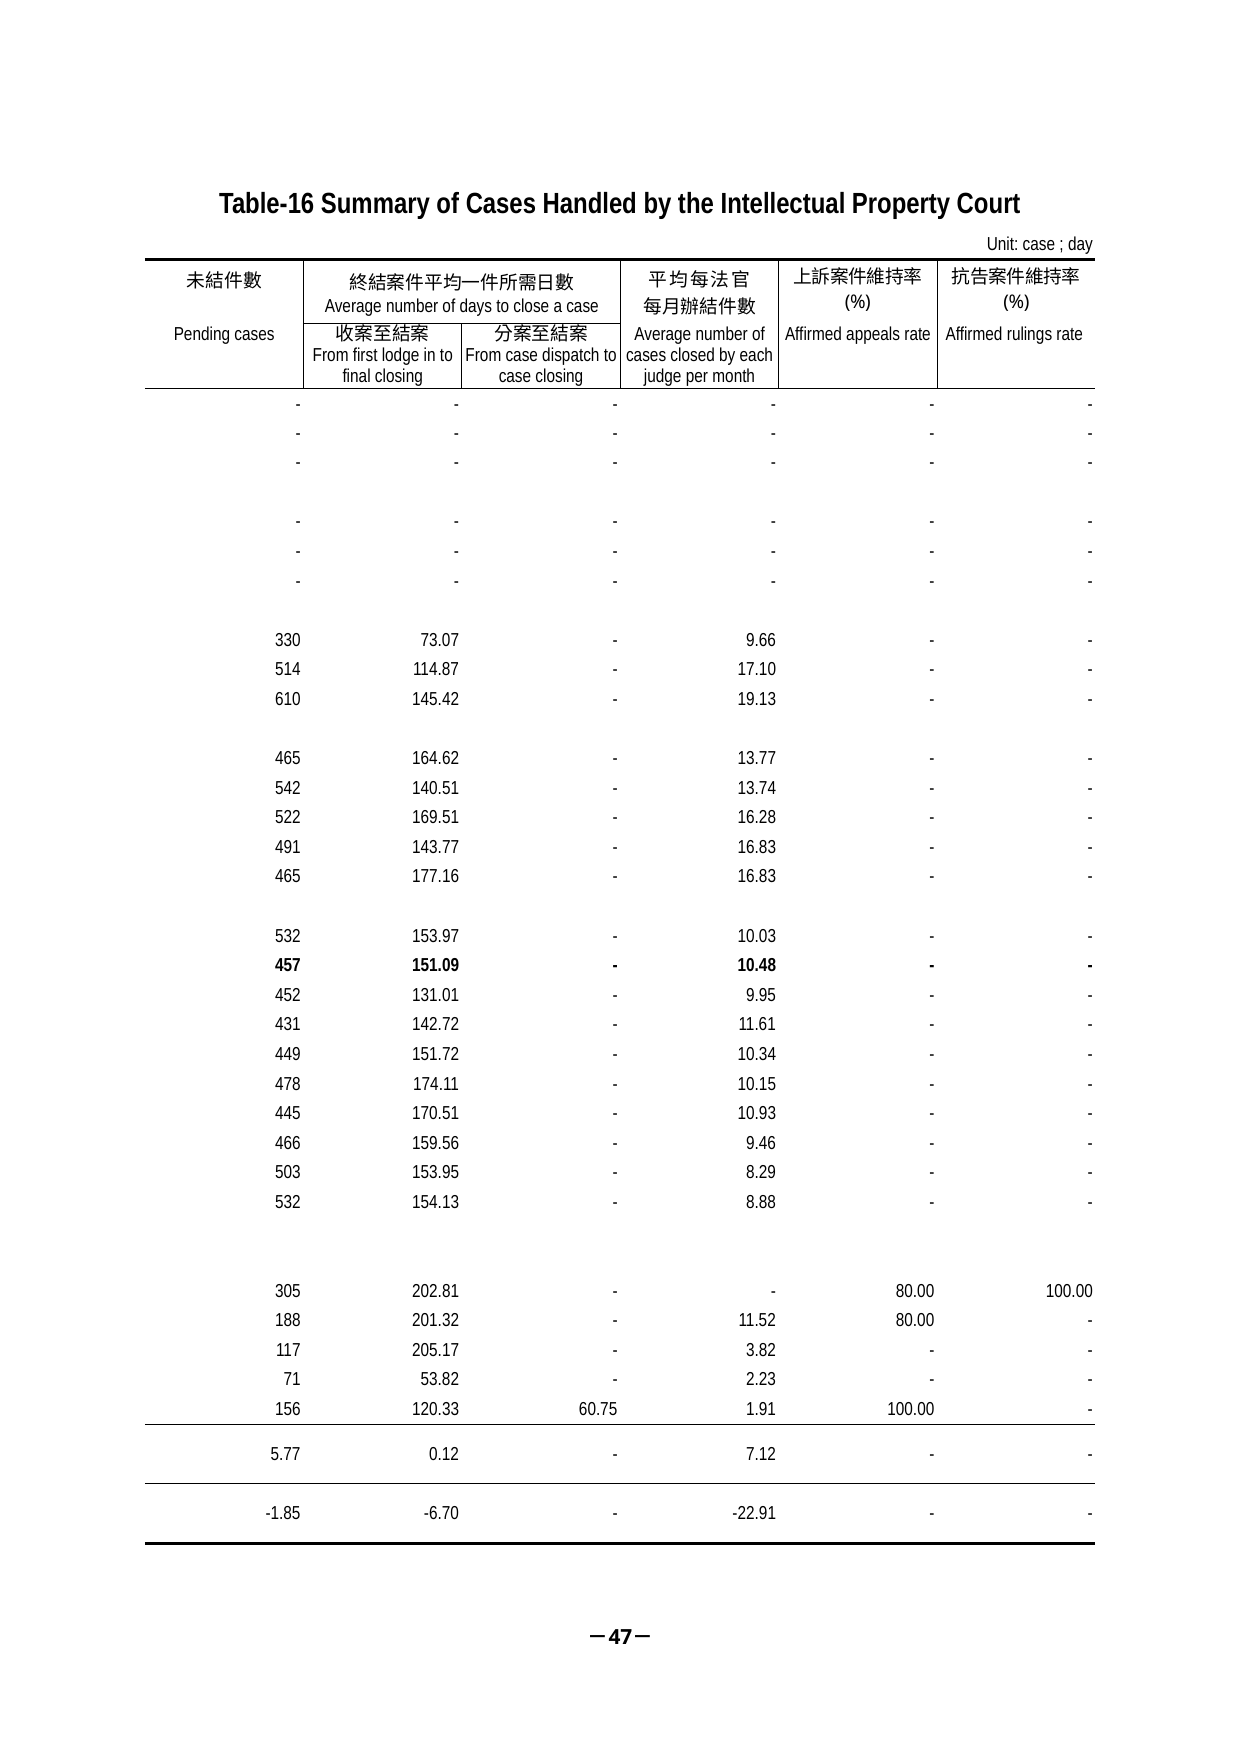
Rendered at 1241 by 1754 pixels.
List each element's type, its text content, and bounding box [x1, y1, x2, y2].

table_cell - [937, 625, 1095, 654]
table_cell - [462, 1305, 620, 1335]
table_cell - [937, 773, 1095, 802]
table_cell 80.00 [779, 1276, 937, 1305]
table_cell 522 [145, 802, 303, 832]
table_cell [937, 595, 1095, 625]
table_cell 153.97 [303, 921, 462, 950]
table_cell [620, 714, 778, 743]
table_cell - [937, 447, 1095, 477]
table_cell [620, 1216, 778, 1246]
table_header 終結案件平均一件所需日數 Average number of days to close a case [304, 261, 620, 323]
table_cell - [937, 950, 1095, 980]
table_cell - [462, 1039, 620, 1068]
table_cell - [937, 1305, 1095, 1335]
table_cell 9.66 [620, 625, 778, 654]
table_cell - [462, 506, 620, 536]
table_cell - [937, 654, 1095, 684]
table_cell 202.81 [303, 1276, 462, 1305]
table_cell - [937, 802, 1095, 832]
table_cell - [937, 861, 1095, 891]
table_cell - [462, 1069, 620, 1098]
table_cell 17.10 [620, 654, 778, 684]
table_cell - [145, 418, 303, 447]
table_cell 11.52 [620, 1305, 778, 1335]
table_cell 532 [145, 921, 303, 950]
table_cell - [462, 1128, 620, 1157]
table_cell [620, 891, 778, 921]
table_cell Average number of cases closed by each judge per month [621, 323, 778, 388]
table_header 上訴案件維持率(%) [779, 261, 937, 323]
table_cell 分案至結案 From case dispatch to case closing [462, 324, 620, 388]
table_cell 13.74 [620, 773, 778, 802]
table_cell - [462, 1098, 620, 1128]
table_cell [303, 1216, 462, 1246]
table_header 抗告案件維持率(%) [938, 261, 1095, 323]
table_cell - [937, 1039, 1095, 1068]
table_cell [145, 477, 303, 506]
table_cell [145, 1246, 303, 1276]
table_cell [779, 595, 937, 625]
table_cell - [779, 506, 937, 536]
table_cell - [303, 418, 462, 447]
table_cell 100.00 [937, 1276, 1095, 1305]
table_cell - [303, 536, 462, 566]
table_cell 532 [145, 1187, 303, 1216]
table_cell - [462, 625, 620, 654]
table_cell - [303, 389, 462, 418]
table_cell - [462, 1484, 620, 1542]
table_cell [462, 891, 620, 921]
table_cell -22.91 [620, 1484, 778, 1542]
table_cell 177.16 [303, 861, 462, 891]
table_cell 53.82 [303, 1364, 462, 1394]
table_cell - [620, 447, 778, 477]
table_cell - [462, 389, 620, 418]
table_header 平均每法官 每月辦結件數 [621, 261, 778, 323]
table_cell - [145, 536, 303, 566]
table_cell - [779, 1069, 937, 1098]
table_cell 153.95 [303, 1157, 462, 1187]
table_cell 465 [145, 861, 303, 891]
table_cell - [303, 506, 462, 536]
table_cell 60.75 [462, 1394, 620, 1423]
table_cell [779, 891, 937, 921]
text Unit: case ; day [148, 221, 1092, 258]
table_cell - [779, 418, 937, 447]
table_cell 10.48 [620, 950, 778, 980]
table_cell - [145, 566, 303, 595]
table_cell - [462, 1335, 620, 1364]
table_cell 174.11 [303, 1069, 462, 1098]
table_cell 201.32 [303, 1305, 462, 1335]
table_cell 478 [145, 1069, 303, 1098]
table_cell 154.13 [303, 1187, 462, 1216]
table_cell 114.87 [303, 654, 462, 684]
table_cell 305 [145, 1276, 303, 1305]
table_cell - [937, 1425, 1095, 1483]
table_cell 11.61 [620, 1009, 778, 1039]
table_cell 610 [145, 684, 303, 713]
table_cell 19.13 [620, 684, 778, 713]
table_cell 514 [145, 654, 303, 684]
table_cell [937, 1246, 1095, 1276]
table_cell - [779, 1484, 937, 1542]
table_cell - [779, 1335, 937, 1364]
table_cell 542 [145, 773, 303, 802]
table_cell - [779, 566, 937, 595]
table_cell - [462, 536, 620, 566]
table_cell [462, 714, 620, 743]
table_cell - [779, 684, 937, 713]
table_cell Affirmed appeals rate [779, 323, 937, 388]
table_cell - [779, 950, 937, 980]
table_cell [462, 477, 620, 506]
table_cell - [937, 921, 1095, 950]
table_cell [937, 1216, 1095, 1246]
table_cell 457 [145, 950, 303, 980]
table_cell 170.51 [303, 1098, 462, 1128]
table_cell - [462, 1276, 620, 1305]
table_cell [303, 891, 462, 921]
table_cell - [779, 921, 937, 950]
table_cell 73.07 [303, 625, 462, 654]
table_cell 9.46 [620, 1128, 778, 1157]
table_cell 142.72 [303, 1009, 462, 1039]
table_cell [779, 714, 937, 743]
table_cell - [462, 980, 620, 1009]
table_cell - [779, 447, 937, 477]
table_cell 503 [145, 1157, 303, 1187]
table_cell - [620, 1276, 778, 1305]
table_cell -6.70 [303, 1484, 462, 1542]
table_cell 151.09 [303, 950, 462, 980]
table_cell [937, 477, 1095, 506]
table_cell 205.17 [303, 1335, 462, 1364]
table_cell - [937, 566, 1095, 595]
table_cell 16.28 [620, 802, 778, 832]
table_cell Pending cases [145, 323, 303, 388]
table_cell [779, 477, 937, 506]
table_cell [462, 1246, 620, 1276]
text Table-16 Summary of Cases Handled by the Intellectual Property Court [148, 183, 1092, 221]
table_cell 10.03 [620, 921, 778, 950]
table_cell 10.15 [620, 1069, 778, 1098]
table_cell - [779, 773, 937, 802]
table_cell - [937, 1394, 1095, 1423]
table_cell 452 [145, 980, 303, 1009]
table_cell 143.77 [303, 832, 462, 861]
table_cell - [462, 418, 620, 447]
table_cell - [462, 861, 620, 891]
table_cell - [779, 1009, 937, 1039]
table_cell - [779, 536, 937, 566]
table_header 未結件數 [145, 261, 303, 323]
table_cell [937, 891, 1095, 921]
table_cell 449 [145, 1039, 303, 1068]
table_cell - [937, 1187, 1095, 1216]
table_cell [303, 714, 462, 743]
table_cell - [779, 980, 937, 1009]
table_cell - [620, 506, 778, 536]
table_cell - [462, 447, 620, 477]
table_cell 收案至結案 From first lodge in to final closing [304, 324, 461, 388]
table_cell [620, 477, 778, 506]
table_cell - [779, 1098, 937, 1128]
table_cell - [779, 654, 937, 684]
table_cell 16.83 [620, 861, 778, 891]
table_cell - [462, 773, 620, 802]
table_cell - [779, 1157, 937, 1187]
table_cell - [145, 447, 303, 477]
table_cell - [937, 1009, 1095, 1039]
table_cell - [779, 802, 937, 832]
table_cell - [462, 950, 620, 980]
table_cell - [462, 1425, 620, 1483]
table_cell [303, 477, 462, 506]
table_cell - [462, 1187, 620, 1216]
table_cell - [303, 447, 462, 477]
table_cell - [937, 1335, 1095, 1364]
table_cell 465 [145, 743, 303, 773]
table_cell 8.29 [620, 1157, 778, 1187]
table_cell - [462, 1157, 620, 1187]
table_cell 491 [145, 832, 303, 861]
table_cell 188 [145, 1305, 303, 1335]
table_cell 3.82 [620, 1335, 778, 1364]
table_cell - [620, 536, 778, 566]
table_cell - [779, 743, 937, 773]
table_cell 156 [145, 1394, 303, 1423]
table_cell [145, 891, 303, 921]
table_cell [779, 1246, 937, 1276]
table_cell 431 [145, 1009, 303, 1039]
table_cell - [462, 1364, 620, 1394]
table_cell 5.77 [145, 1425, 303, 1483]
table_cell - [937, 980, 1095, 1009]
table_cell - [937, 536, 1095, 566]
table_cell 145.42 [303, 684, 462, 713]
table_cell - [462, 654, 620, 684]
table_cell [462, 1216, 620, 1246]
table_cell - [462, 743, 620, 773]
table_cell - [462, 566, 620, 595]
table_cell - [937, 389, 1095, 418]
table_cell - [303, 566, 462, 595]
table_cell - [462, 1009, 620, 1039]
table_cell 445 [145, 1098, 303, 1128]
table_cell [620, 1246, 778, 1276]
table_cell 466 [145, 1128, 303, 1157]
table_cell - [937, 743, 1095, 773]
table_cell 100.00 [779, 1394, 937, 1423]
table_cell 0.12 [303, 1425, 462, 1483]
table_cell 9.95 [620, 980, 778, 1009]
table_cell - [620, 566, 778, 595]
table_cell - [937, 1484, 1095, 1542]
table_cell 120.33 [303, 1394, 462, 1423]
table_cell 117 [145, 1335, 303, 1364]
table_cell -1.85 [145, 1484, 303, 1542]
table_cell - [462, 832, 620, 861]
table_cell 131.01 [303, 980, 462, 1009]
table_cell 164.62 [303, 743, 462, 773]
table_cell 169.51 [303, 802, 462, 832]
table_cell 2.23 [620, 1364, 778, 1394]
table_cell - [937, 684, 1095, 713]
table_cell [145, 714, 303, 743]
table_cell - [145, 506, 303, 536]
table_cell - [779, 861, 937, 891]
table_cell [462, 595, 620, 625]
table_cell 8.88 [620, 1187, 778, 1216]
table_cell - [937, 506, 1095, 536]
table_cell - [620, 418, 778, 447]
table_cell 13.77 [620, 743, 778, 773]
table_cell - [937, 1364, 1095, 1394]
table_cell - [779, 1128, 937, 1157]
table_cell - [937, 832, 1095, 861]
table_cell - [937, 1128, 1095, 1157]
table_cell - [937, 418, 1095, 447]
table_cell 16.83 [620, 832, 778, 861]
table_cell 1.91 [620, 1394, 778, 1423]
table_cell [620, 595, 778, 625]
table_cell [937, 714, 1095, 743]
table_cell - [779, 389, 937, 418]
table_cell - [779, 1364, 937, 1394]
table_cell 80.00 [779, 1305, 937, 1335]
table_cell - [145, 389, 303, 418]
table_cell [303, 1246, 462, 1276]
table_cell [303, 595, 462, 625]
table_cell Affirmed rulings rate [938, 323, 1095, 388]
table_cell 10.93 [620, 1098, 778, 1128]
table_cell - [779, 1039, 937, 1068]
table_cell [145, 595, 303, 625]
table_cell - [937, 1098, 1095, 1128]
table_cell [779, 1216, 937, 1246]
table_cell - [779, 1425, 937, 1483]
table_cell - [937, 1069, 1095, 1098]
table_cell 71 [145, 1364, 303, 1394]
table_cell - [779, 1187, 937, 1216]
table_cell 159.56 [303, 1128, 462, 1157]
table_cell [145, 1216, 303, 1246]
table_cell - [462, 921, 620, 950]
table_cell - [462, 684, 620, 713]
table_cell 151.72 [303, 1039, 462, 1068]
table_cell - [779, 625, 937, 654]
table_cell - [462, 802, 620, 832]
table_cell 330 [145, 625, 303, 654]
table_cell 10.34 [620, 1039, 778, 1068]
table_cell 7.12 [620, 1425, 778, 1483]
table_cell - [620, 389, 778, 418]
table_cell 140.51 [303, 773, 462, 802]
table_cell - [937, 1157, 1095, 1187]
table_cell - [779, 832, 937, 861]
